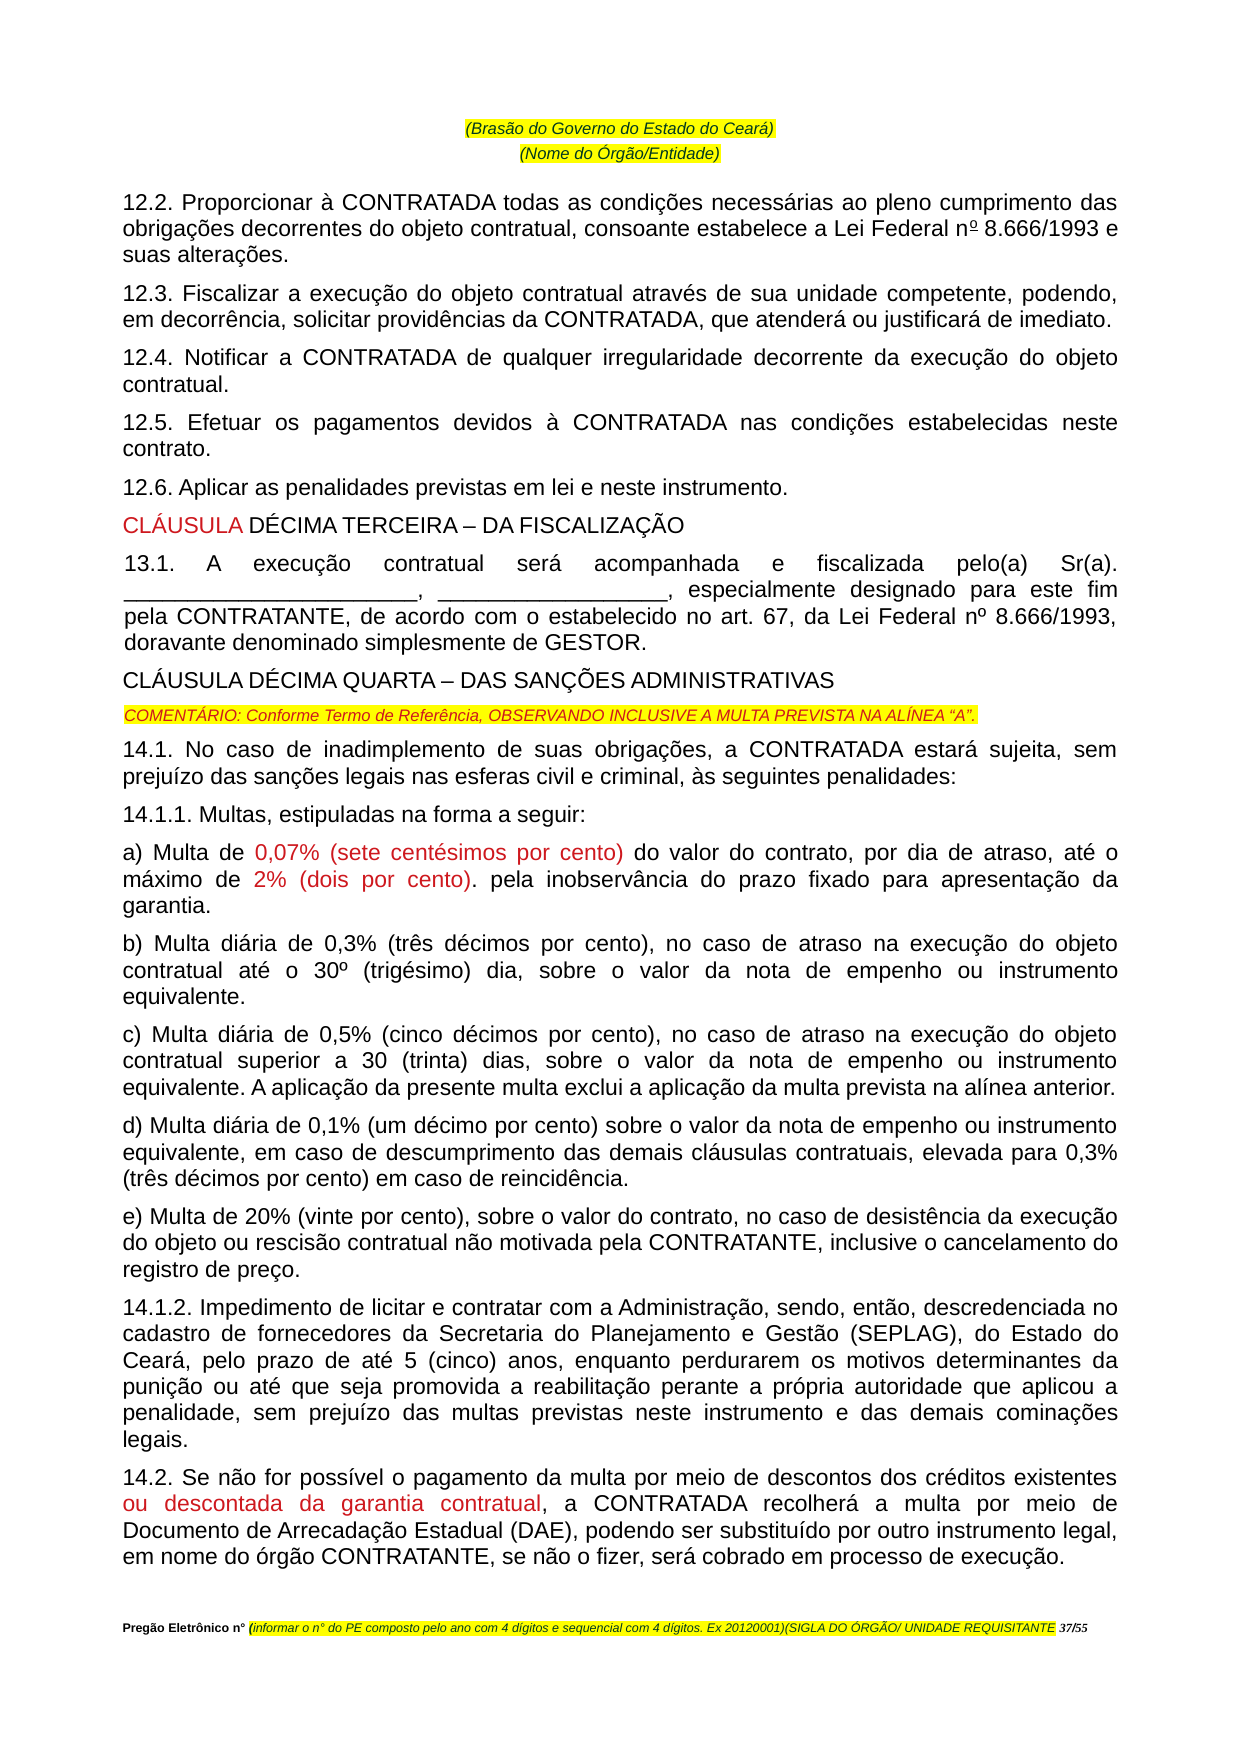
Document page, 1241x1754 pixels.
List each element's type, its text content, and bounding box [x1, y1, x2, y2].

text 12.5. Efetuar os pagamentos devidos à CONTRATADA nas condições estabelecidas neste contrato. [122, 409, 1118, 462]
text 13.1. A execução contratual será acompanhada e fiscalizada pelo(a) Sr(a). _______________________, __________________, especialmente designado para este fim pela CONTRATANTE, de acordo com o estabelecido no art. 67, da Lei Federal nº 8.666/1993, doravante denominado simplesmente de GESTOR. [124, 550, 1118, 655]
text CLÁUSULA DÉCIMA QUARTA – DAS SANÇÕES ADMINISTRATIVAS [122, 667, 1118, 693]
text 12.4. Notificar a CONTRATADA de qualquer irregularidade decorrente da execução do objeto contratual. [122, 344, 1118, 397]
text 12.3. Fiscalizar a execução do objeto contratual através de sua unidade competente, podendo, em decorrência, solicitar providências da CONTRATADA, que atenderá ou justificará de imediato. [122, 280, 1118, 332]
text 14.1.1. Multas, estipuladas na forma a seguir: [122, 801, 1118, 827]
text b) Multa diária de 0,3% (três décimos por cento), no caso de atraso na execução do objeto contratual até o 30º (trigésimo) dia, sobre o valor da nota de empenho ou instrumento equivalente. [122, 930, 1118, 1009]
text 14.1. No caso de inadimplemento de suas obrigações, a CONTRATADA estará sujeita, sem prejuízo das sanções legais nas esferas civil e criminal, às seguintes penalidades: [122, 736, 1118, 789]
text CLÁUSULA DÉCIMA TERCEIRA – DA FISCALIZAÇÃO [122, 512, 1118, 538]
text e) Multa de 20% (vinte por cento), sobre o valor do contrato, no caso de desistência da execução do objeto ou rescisão contratual não motivada pela CONTRATANTE, inclusive o cancelamento do registro de preço. [122, 1203, 1118, 1282]
text d) Multa diária de 0,1% (um décimo por cento) sobre o valor da nota de empenho ou instrumento equivalente, em caso de descumprimento das demais cláusulas contratuais, elevada para 0,3% (três décimos por cento) em caso de reincidência. [122, 1112, 1118, 1191]
text c) Multa diária de 0,5% (cinco décimos por cento), no caso de atraso na execução do objeto contratual superior a 30 (trinta) dias, sobre o valor da nota de empenho ou instrumento equivalente. A aplicação da presente multa exclui a aplicação da multa prevista na alínea anterior. [122, 1021, 1118, 1100]
text 14.1.2. Impedimento de licitar e contratar com a Administração, sendo, então, descredenciada no cadastro de fornecedores da Secretaria do Planejamento e Gestão (SEPLAG), do Estado do Ceará, pelo prazo de até 5 (cinco) anos, enquanto perdurarem os motivos determinantes da punição ou até que seja promovida a reabilitação perante a própria autoridade que aplicou a penalidade, sem prejuízo das multas previstas neste instrumento e das demais cominações legais. [122, 1294, 1118, 1452]
text 12.2. Proporcionar à CONTRATADA todas as condições necessárias ao pleno cumprimento das obrigações decorrentes do objeto contratual, consoante estabelece a Lei Federal no 8.666/1993 e suas alterações. [122, 189, 1118, 268]
text COMENTÁRIO: Conforme Termo de Referência, OBSERVANDO INCLUSIVE A MULTA PREVISTA NA ALÍNEA “A”. [124, 705, 1118, 724]
text 12.6. Aplicar as penalidades previstas em lei e neste instrumento. [122, 473, 1118, 500]
text a) Multa de 0,07% (sete centésimos por cento) do valor do contrato, por dia de atraso, até o máximo de 2% (dois por cento). pela inobservância do prazo fixado para apresentação da garantia. [122, 839, 1118, 918]
text 14.2. Se não for possível o pagamento da multa por meio de descontos dos créditos existentes ou descontada da garantia contratual, a CONTRATADA recolherá a multa por meio de Documento de Arrecadação Estadual (DAE), podendo ser substituído por outro instrumento legal, em nome do órgão CONTRATANTE, se não o fizer, será cobrado em processo de execução. [122, 1464, 1118, 1569]
